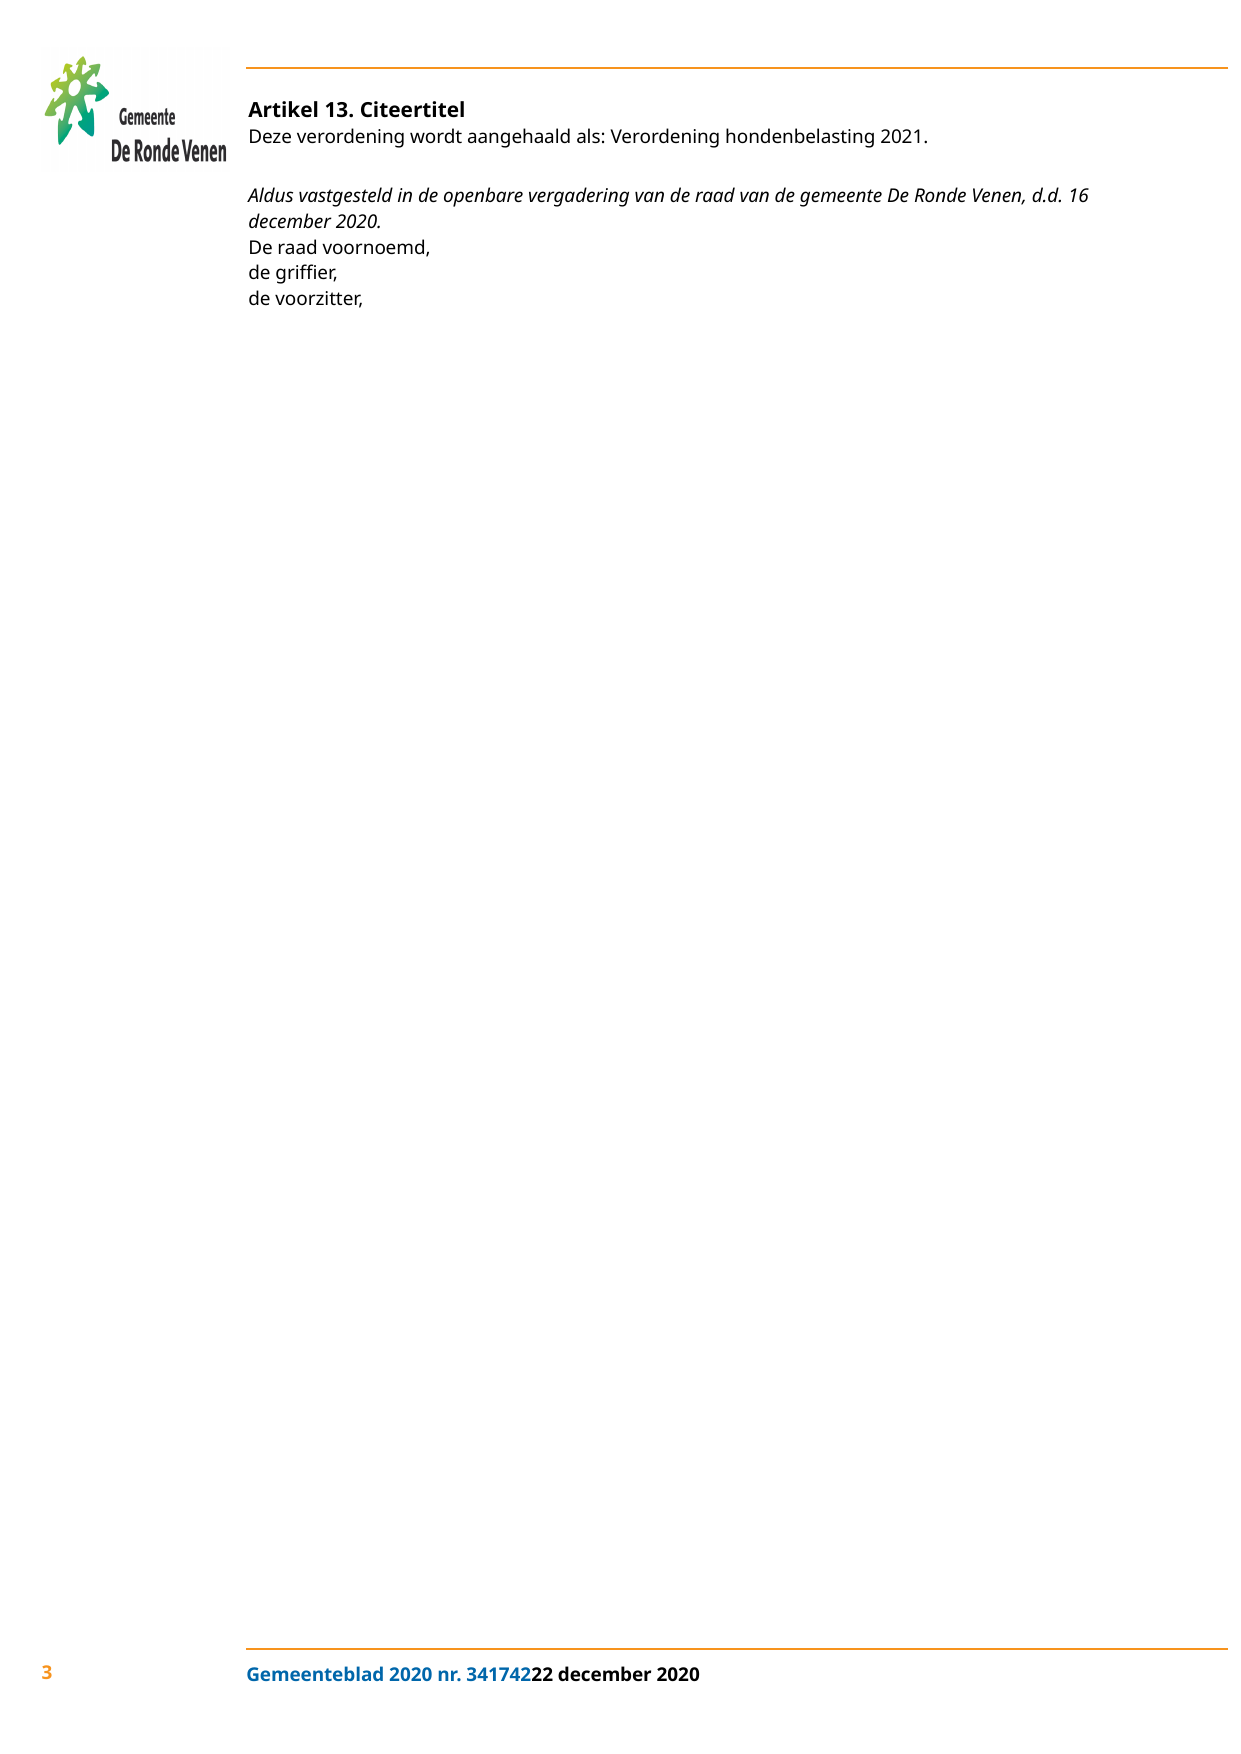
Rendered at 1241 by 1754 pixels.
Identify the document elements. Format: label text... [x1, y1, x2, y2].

text Artikel 13. Citeertitel [248, 95, 1152, 123]
picture [41, 47, 231, 172]
text de griffier, [248, 259, 1152, 285]
text De raad voornoemd, [248, 234, 1152, 259]
text Aldus vastgesteld in de openbare vergadering van de raad van de gemeente De Ronde Venen, d.d. 16 december 2020. [248, 182, 1152, 234]
text Deze verordening wordt aangehaald als: Verordening hondenbelasting 2021. [248, 123, 1152, 149]
text de voorzitter, [248, 285, 1152, 311]
